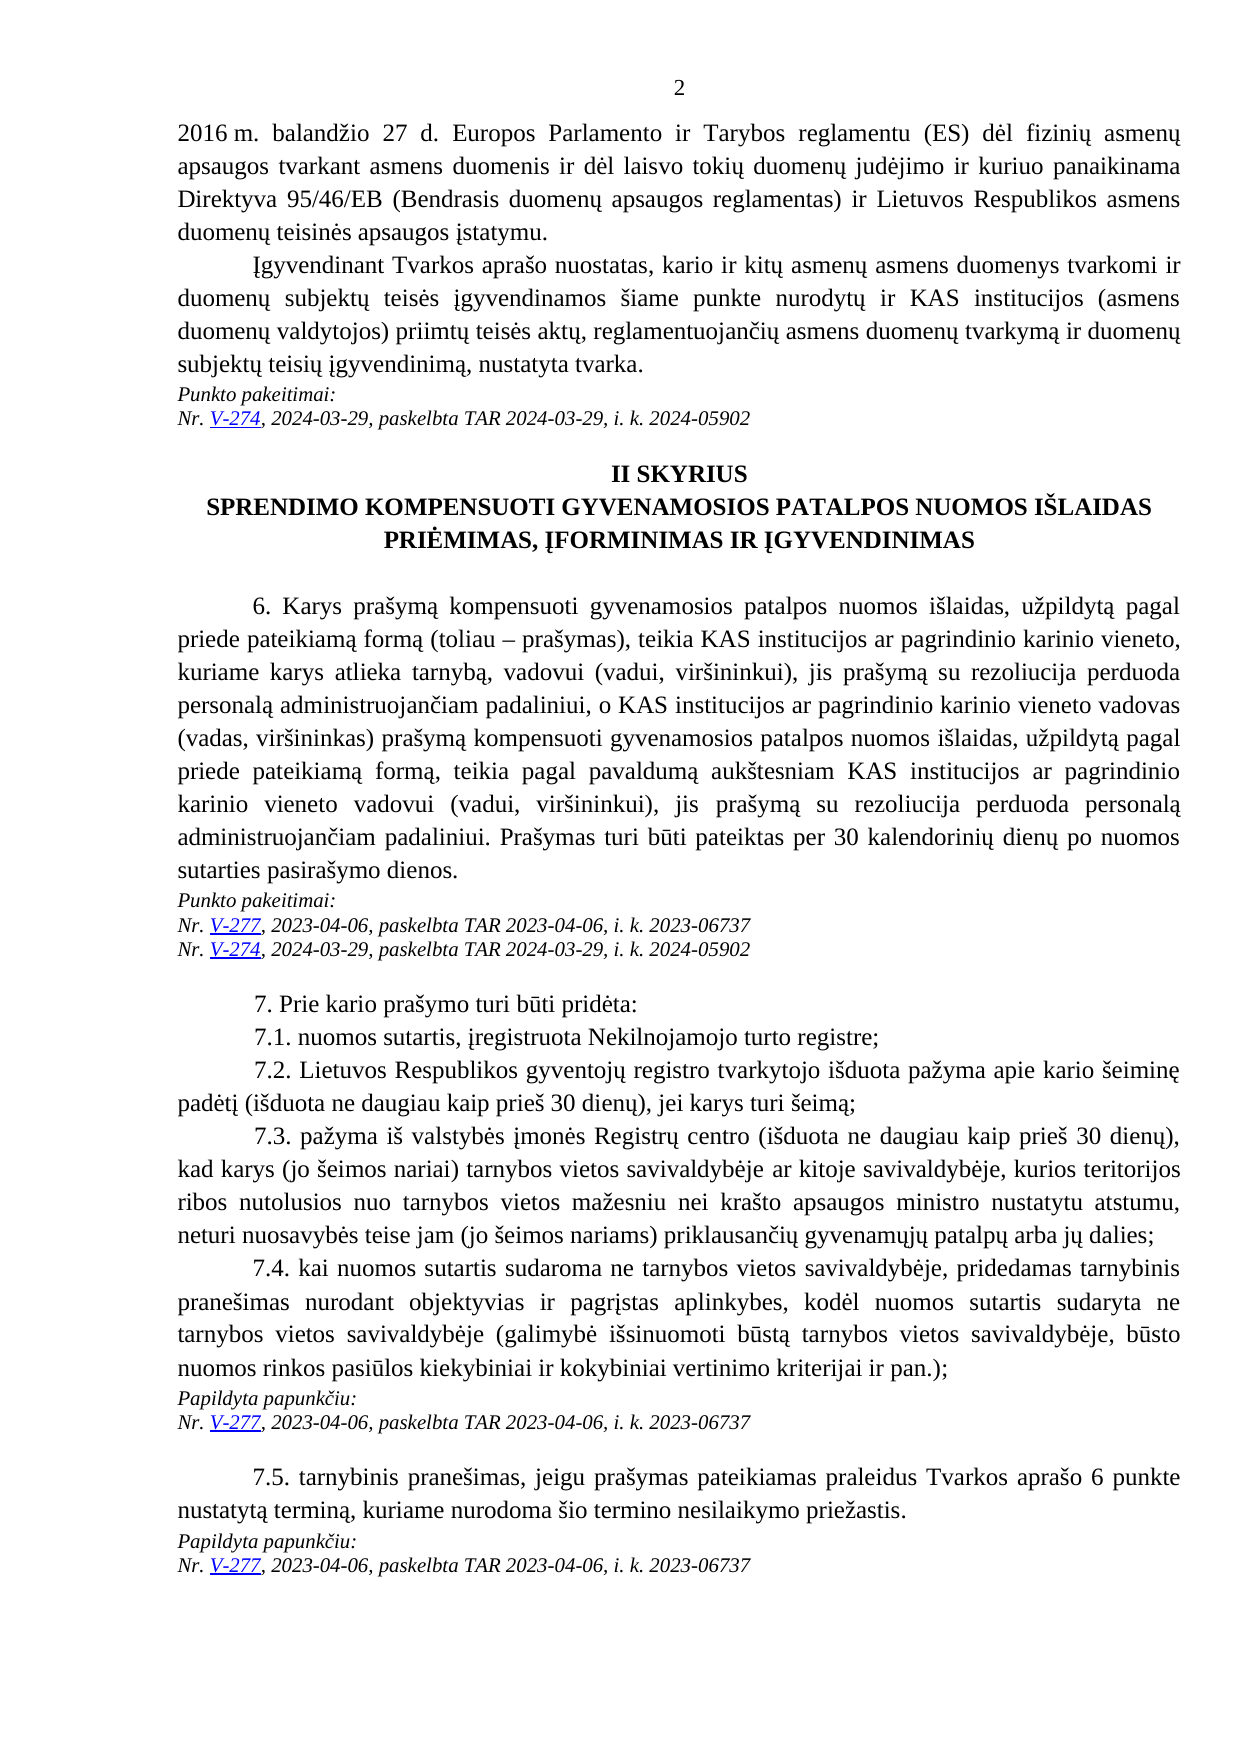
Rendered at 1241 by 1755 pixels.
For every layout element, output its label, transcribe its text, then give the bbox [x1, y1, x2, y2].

text 7.5. tarnybinis pranešimas, jeigu prašymas pateikiamas praleidus Tvarkos aprašo 6 punkte nustatytą terminą, kuriame nurodoma šio termino nesilaikymo priežastis. [177, 1462, 1181, 1524]
text 6. Karys prašymą kompensuoti gyvenamosios patalpos nuomos išlaidas, užpildytą pagal priede pateikiamą formą (toliau – prašymas), teikia KAS institucijos ar pagrindinio karinio vieneto, kuriame karys atlieka tarnybą, vadovui (vadui, viršininkui), jis prašymą su rezoliucija perduoda personalą administruojančiam padaliniui, o KAS institucijos ar pagrindinio karinio vieneto vadovas (vadas, viršininkas) prašymą kompensuoti gyvenamosios patalpos nuomos išlaidas, užpildytą pagal priede pateikiamą formą, teikia pagal pavaldumą aukštesniam KAS institucijos ar pagrindinio karinio vieneto vadovui (vadui, viršininkui), jis prašymą su rezoliucija perduoda personalą administruojančiam padaliniui. Prašymas turi būti pateiktas per 30 kalendorinių dienų po nuomos sutarties pasirašymo dienos. [177, 591, 1181, 884]
text 2016 m. balandžio 27 d. Europos Parlamento ir Tarybos reglamentu (ES) dėl fizinių asmenų apsaugos tvarkant asmens duomenis ir dėl laisvo tokių duomenų judėjimo ir kuriuo panaikinama Direktyva 95/46/EB (Bendrasis duomenų apsaugos reglamentas) ir Lietuvos Respublikos asmens duomenų teisinės apsaugos įstatymu. [177, 118, 1181, 246]
text Įgyvendinant Tvarkos aprašo nuostatas, kario ir kitų asmenų asmens duomenys tvarkomi ir duomenų subjektų teisės įgyvendinamos šiame punkte nurodytų ir KAS institucijos (asmens duomenų valdytojos) priimtų teisės aktų, reglamentuojančių asmens duomenų tvarkymą ir duomenų subjektų teisių įgyvendinimą, nustatyta tvarka. [177, 250, 1181, 378]
text II SKYRIUS [177, 459, 1181, 488]
text 7.2. Lietuvos Respublikos gyventojų registro tvarkytojo išduota pažyma apie kario šeiminę padėtį (išduota ne daugiau kaip prieš 30 dienų), jei karys turi šeimą; [177, 1055, 1181, 1117]
text 7.1. nuomos sutartis, įregistruota Nekilnojamojo turto registre; [177, 1022, 1181, 1051]
text Nr. V-277, 2023-04-06, paskelbta TAR 2023-04-06, i. k. 2023-06737 [177, 1553, 1181, 1577]
text Nr. V-277, 2023-04-06, paskelbta TAR 2023-04-06, i. k. 2023-06737 [177, 912, 1181, 937]
text 7.3. pažyma iš valstybės įmonės Registrų centro (išduota ne daugiau kaip prieš 30 dienų), kad karys (jo šeimos nariai) tarnybos vietos savivaldybėje ar kitoje savivaldybėje, kurios teritorijos ribos nutolusios nuo tarnybos vietos mažesniu nei krašto apsaugos ministro nustatytu atstumu, neturi nuosavybės teise jam (jo šeimos nariams) priklausančių gyvenamųjų patalpų arba jų dalies; [177, 1121, 1181, 1249]
text 7.4. kai nuomos sutartis sudaroma ne tarnybos vietos savivaldybėje, pridedamas tarnybinis pranešimas nurodant objektyvias ir pagrįstas aplinkybes, kodėl nuomos sutartis sudaryta ne tarnybos vietos savivaldybėje (galimybė išsinuomoti būstą tarnybos vietos savivaldybėje, būsto nuomos rinkos pasiūlos kiekybiniai ir kokybiniai vertinimo kriterijai ir pan.); [177, 1253, 1181, 1381]
text 7. Prie kario prašymo turi būti pridėta: [177, 989, 1181, 1018]
text Nr. V-274, 2024-03-29, paskelbta TAR 2024-03-29, i. k. 2024-05902 [177, 406, 1181, 430]
text Papildyta papunkčiu: [177, 1386, 1181, 1410]
text Punkto pakeitimai: [177, 888, 1181, 912]
text Papildyta papunkčiu: [177, 1528, 1181, 1553]
text Punkto pakeitimai: [177, 382, 1181, 406]
text Nr. V-274, 2024-03-29, paskelbta TAR 2024-03-29, i. k. 2024-05902 [177, 937, 1181, 961]
text SPRENDIMO KOMPENSUOTI GYVENAMOSIOS PATALPOS NUOMOS IŠLAIDAS PRIĖMIMAS, ĮFORMINIMAS IR ĮGYVENDINIMAS [177, 492, 1181, 554]
text Nr. V-277, 2023-04-06, paskelbta TAR 2023-04-06, i. k. 2023-06737 [177, 1410, 1181, 1434]
